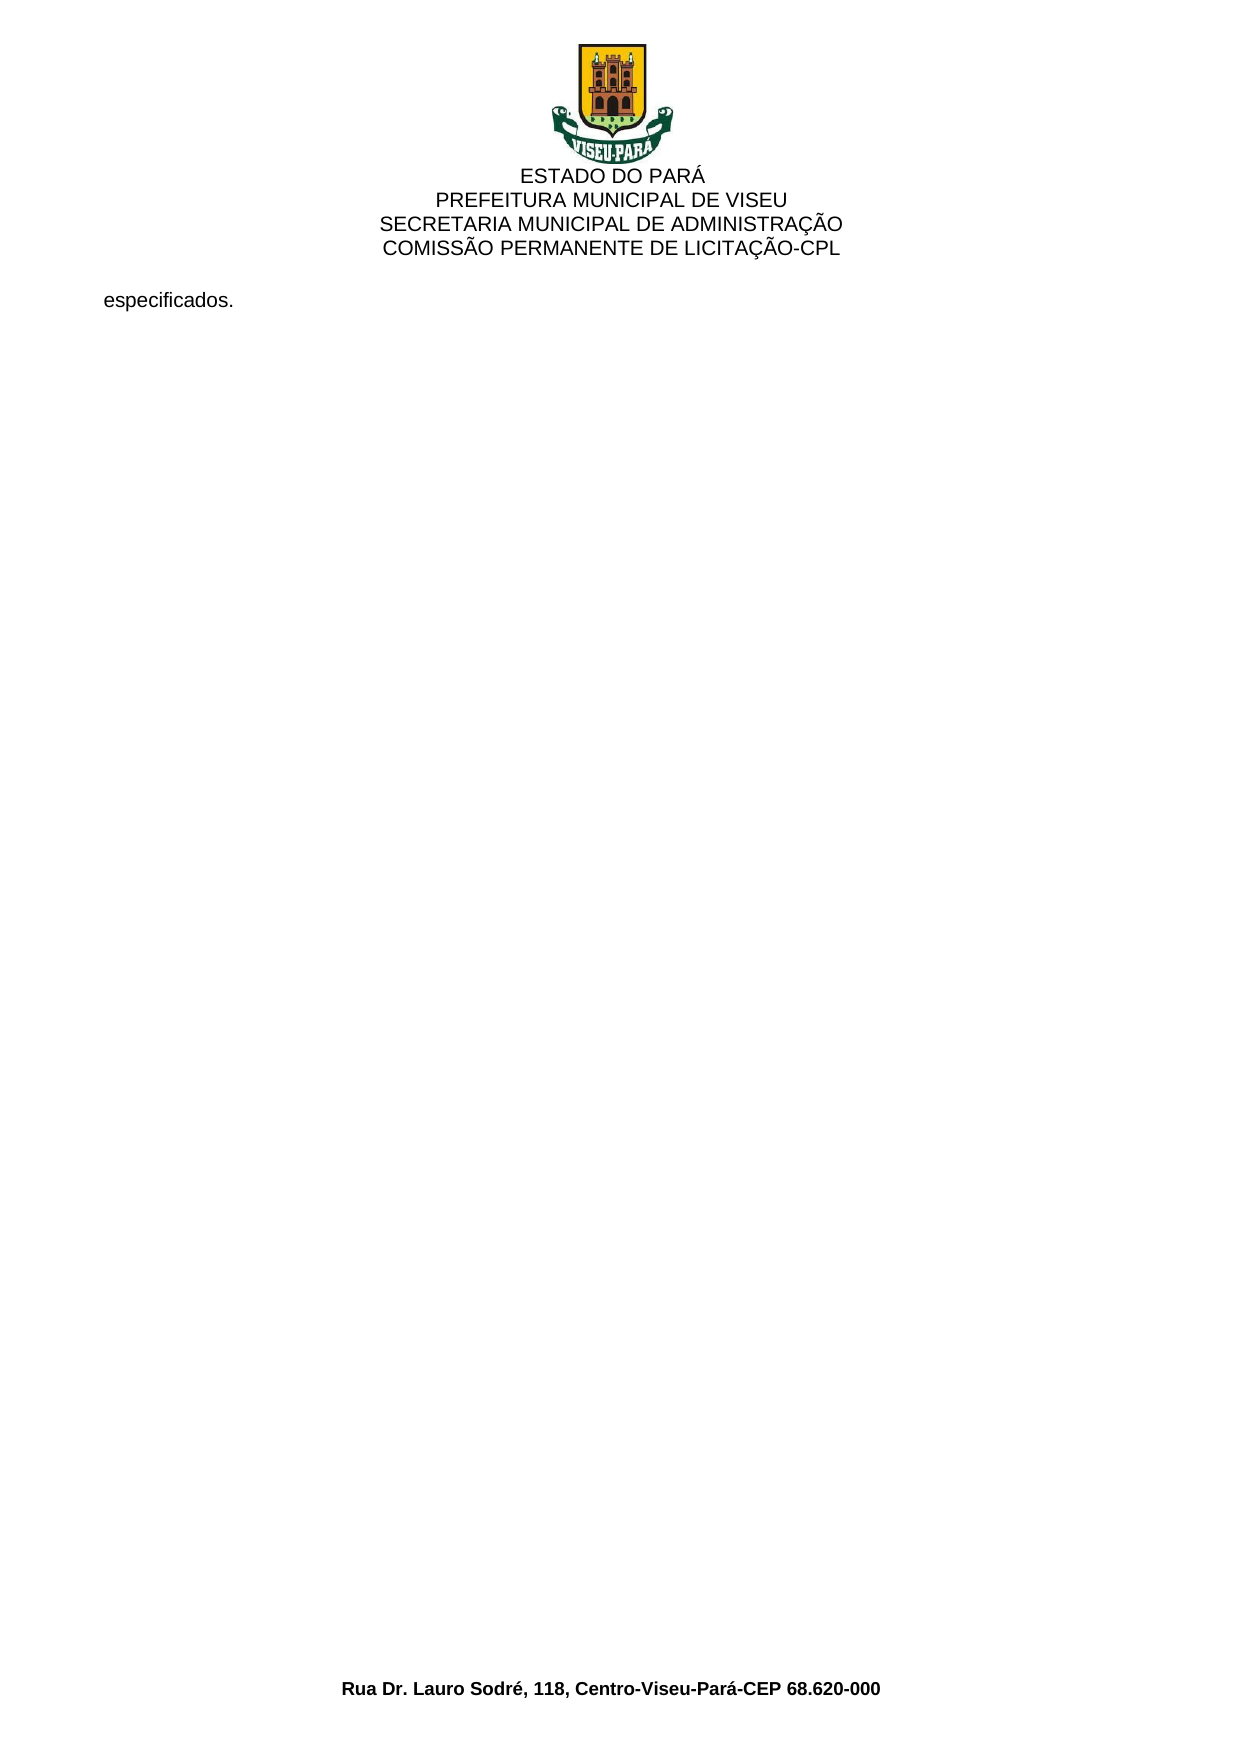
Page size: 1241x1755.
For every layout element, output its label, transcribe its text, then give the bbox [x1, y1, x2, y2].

text especificados. [103, 288, 1122, 312]
